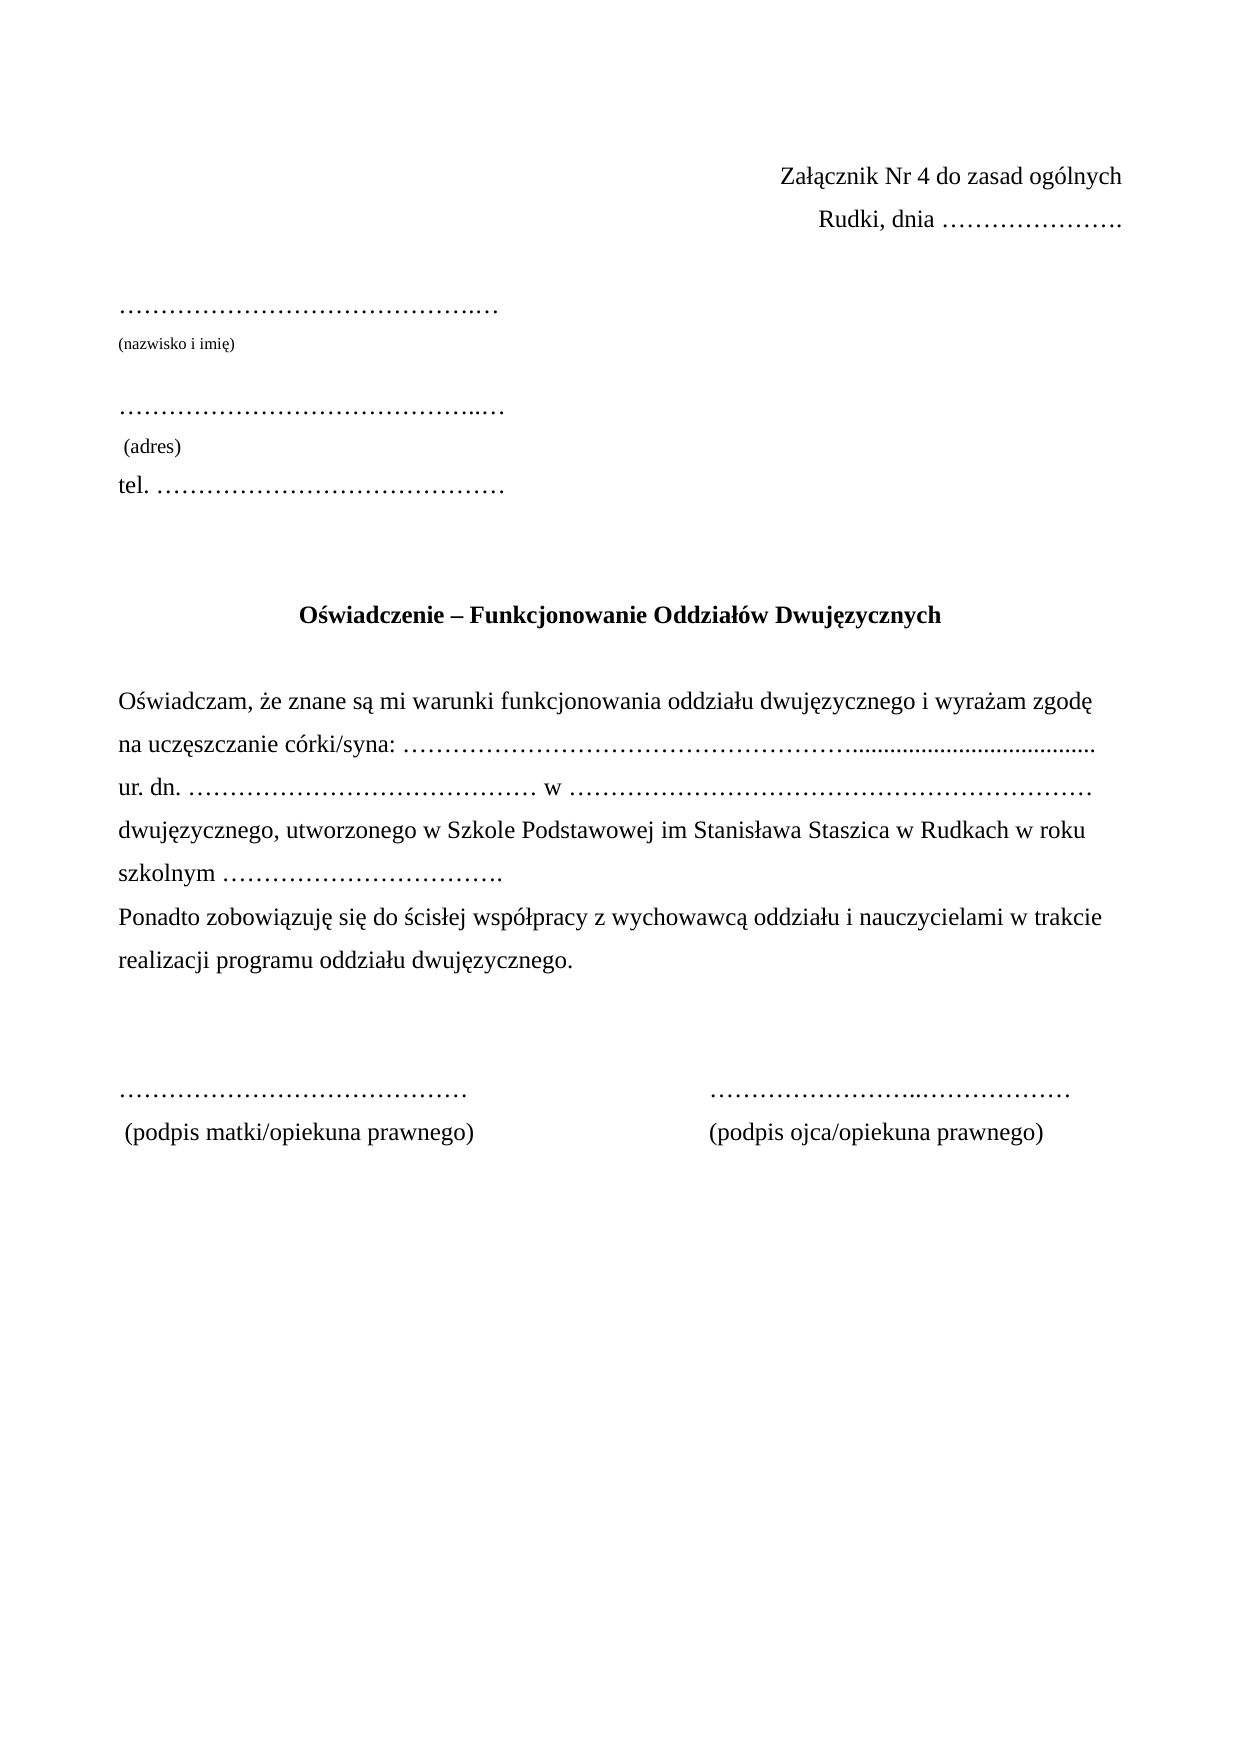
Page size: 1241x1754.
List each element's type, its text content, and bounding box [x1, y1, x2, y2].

text …………………………………… ……………………..……………… [118, 1074, 1122, 1103]
text ur. dn. …………………………………… w ……………………………………………………… [118, 772, 1122, 801]
text (podpis matki/opiekuna prawnego) (podpis ojca/opiekuna prawnego) [118, 1117, 1122, 1146]
text tel. …………………………………… [118, 470, 1122, 499]
text Oświadczenie – Funkcjonowanie Oddziałów Dwujęzycznych [118, 600, 1122, 628]
text dwujęzycznego, utworzonego w Szkole Podstawowej im Stanisława Staszica w Rudkach w roku szkolnym ……………………………. [118, 815, 1122, 887]
text (adres) [118, 434, 1122, 458]
text Oświadczam, że znane są mi warunki funkcjonowania oddziału dwujęzycznego i wyrażam zgodę na uczęszczanie córki/syna: ………………………………………………....................................... [118, 686, 1122, 758]
text Rudki, dnia …………………. [118, 204, 1122, 233]
text …………………………………….… [118, 291, 1122, 319]
text Załącznik Nr 4 do zasad ogólnych [118, 161, 1122, 190]
text Ponadto zobowiązuję się do ścisłej współpracy z wychowawcą oddziału i nauczycielami w trakcie realizacji programu oddziału dwujęzycznego. [118, 902, 1122, 973]
text ……………………………………..… [118, 391, 1122, 420]
text (nazwisko i imię) [118, 334, 1122, 353]
